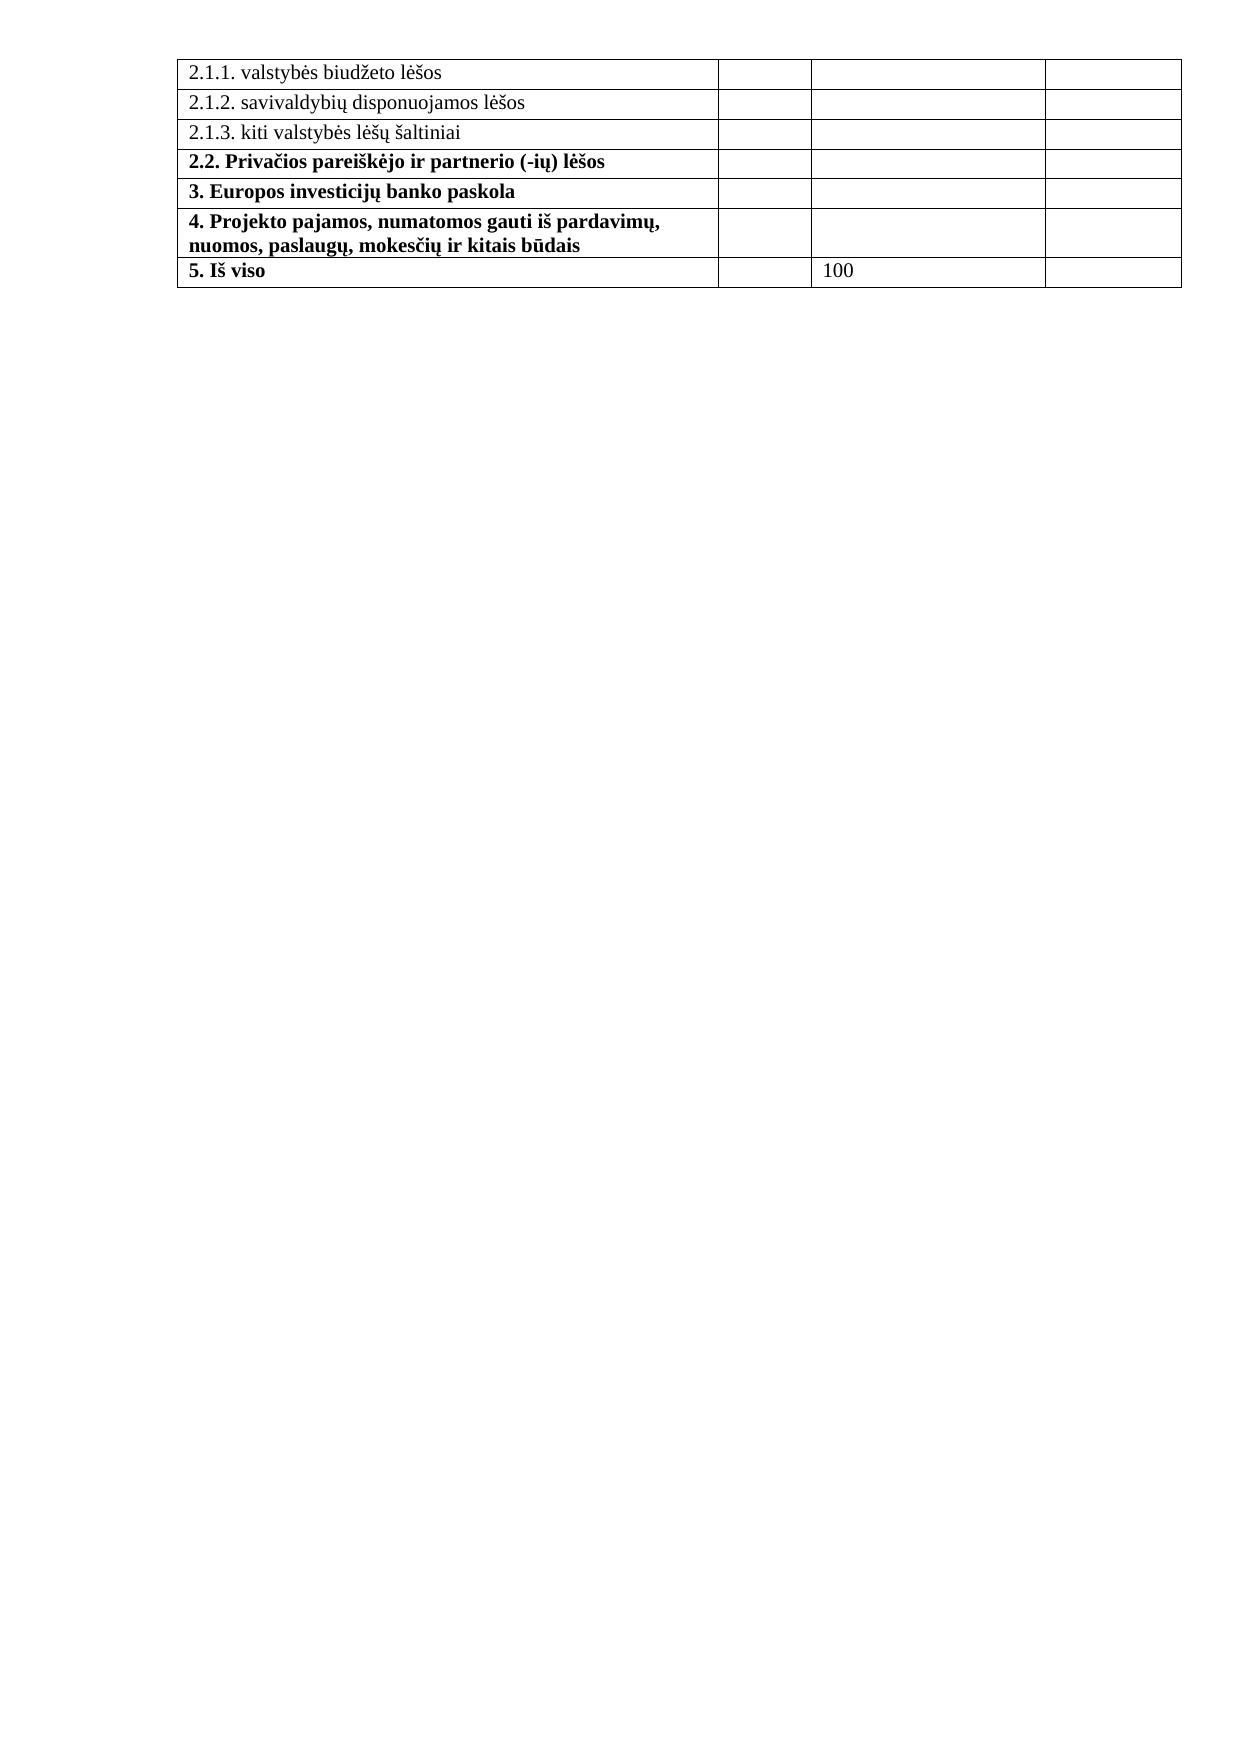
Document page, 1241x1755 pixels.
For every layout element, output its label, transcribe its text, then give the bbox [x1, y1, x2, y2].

table_cell 2.1.3. kiti valstybės lėšų šaltiniai [178, 120, 718, 148]
table_cell [812, 150, 1045, 178]
table_cell [719, 150, 811, 178]
table_cell [719, 120, 811, 148]
table_cell [1046, 90, 1181, 119]
table_cell 5. Iš viso [178, 258, 718, 287]
table_cell 3. Europos investicijų banko paskola [178, 179, 718, 208]
table_cell [812, 209, 1045, 257]
table_cell [719, 179, 811, 208]
table_cell [719, 90, 811, 119]
table_cell [812, 179, 1045, 208]
table_cell [1046, 150, 1181, 178]
table_cell [1046, 120, 1181, 148]
table_cell [1046, 258, 1181, 287]
table_cell 100 [812, 258, 1045, 287]
table_cell [1046, 209, 1181, 257]
table_cell [812, 120, 1045, 148]
table_cell 2.1.2. savivaldybių disponuojamos lėšos [178, 90, 718, 119]
table_cell [812, 90, 1045, 119]
table_cell 2.1.1. valstybės biudžeto lėšos [178, 60, 718, 89]
table_cell [719, 209, 811, 257]
table_cell [1046, 60, 1181, 89]
table_cell [812, 60, 1045, 89]
table_cell 2.2. Privačios pareiškėjo ir partnerio (-ių) lėšos [178, 150, 718, 178]
table_cell [719, 258, 811, 287]
table_cell 4. Projekto pajamos, numatomos gauti iš pardavimų, nuomos, paslaugų, mokesčių ir kitais būdais [178, 209, 718, 257]
table_cell [1046, 179, 1181, 208]
table_cell [719, 60, 811, 89]
